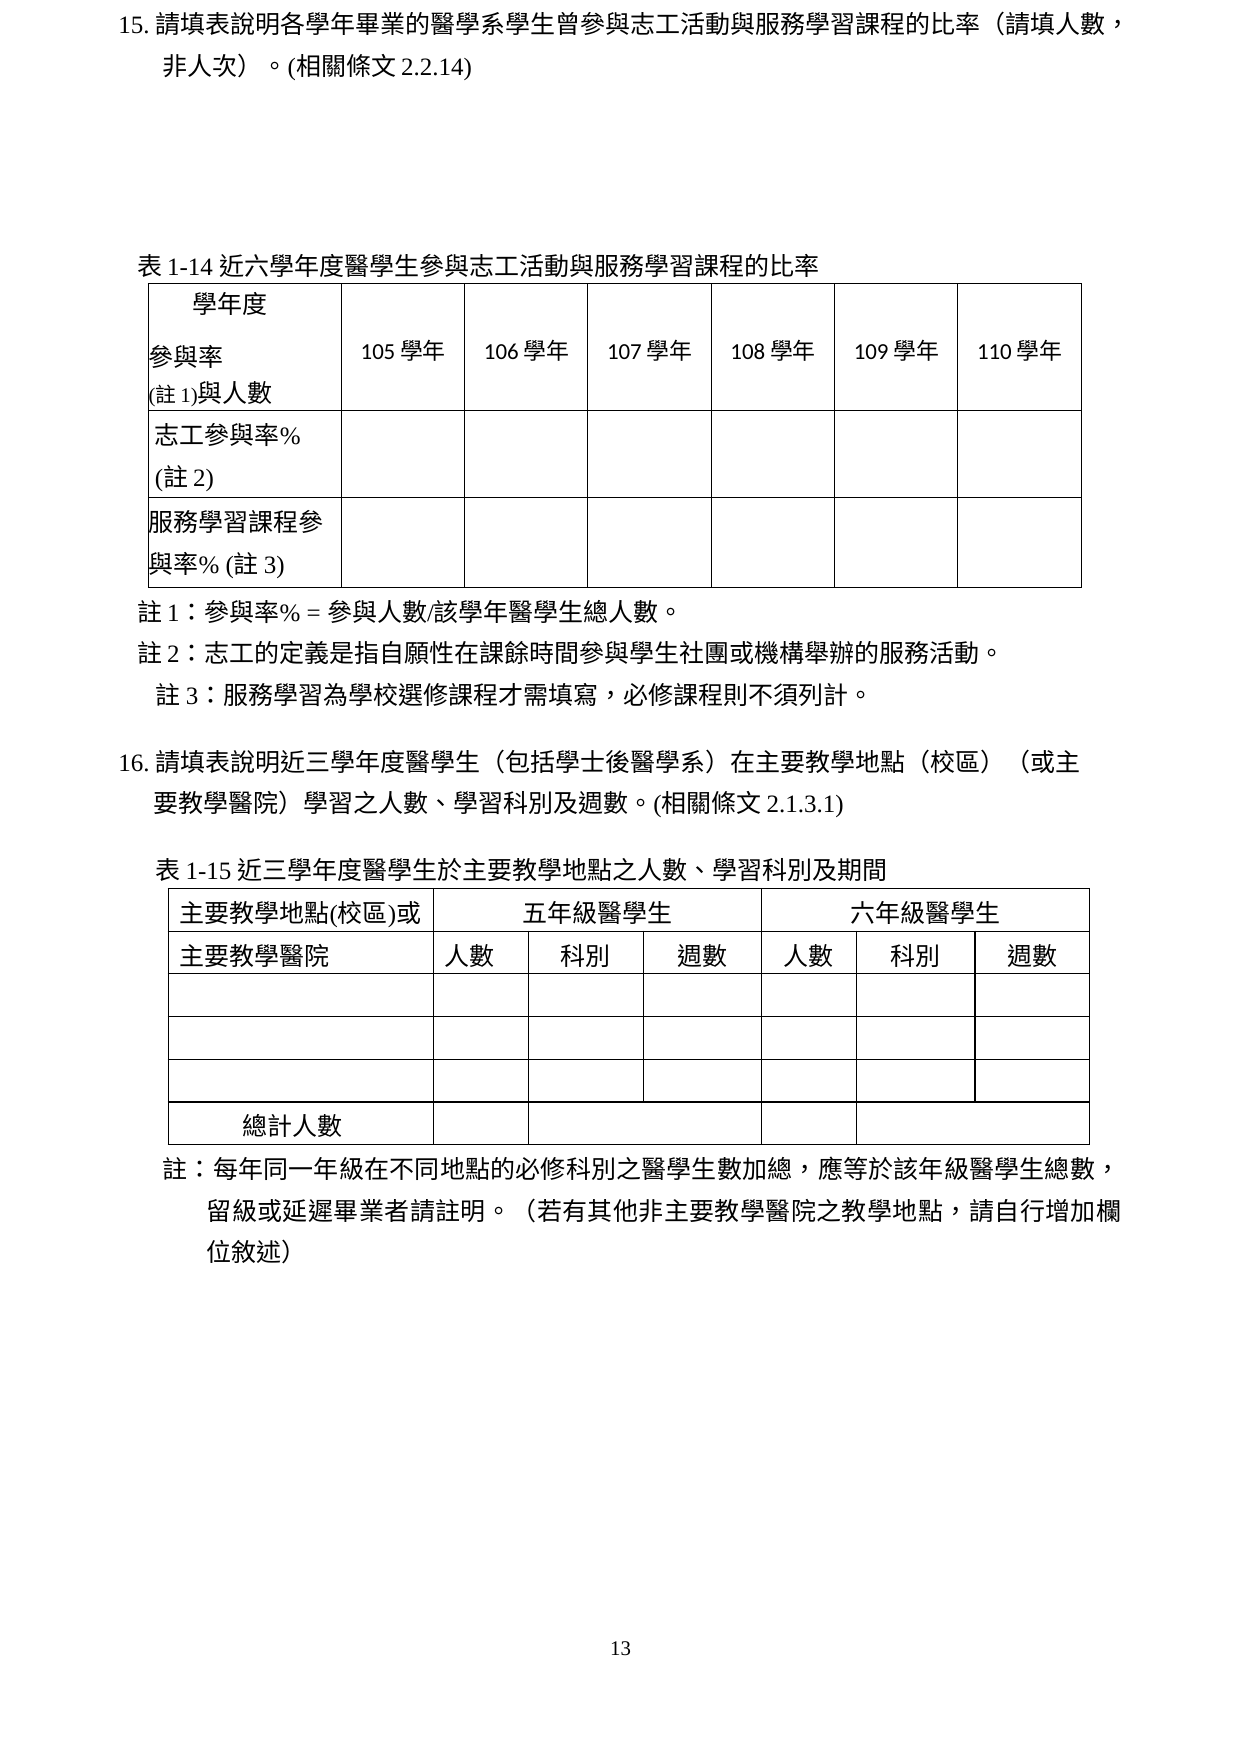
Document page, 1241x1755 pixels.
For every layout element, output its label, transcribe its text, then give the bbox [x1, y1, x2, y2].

table_cell [465, 411, 587, 497]
table_cell [762, 1060, 856, 1101]
table_cell [169, 1060, 433, 1101]
table_header 五年級醫學生 [434, 889, 761, 931]
table_cell [434, 1103, 528, 1144]
text 表1-15 近三學年度醫學生於主要教學地點之人數、學習科別及期間 [155, 846, 1097, 888]
table_cell 科別 [529, 932, 643, 973]
table_cell [712, 411, 834, 497]
table_header 105學年 [342, 284, 464, 410]
table_cell [529, 974, 643, 1016]
table_cell [342, 498, 464, 587]
table_cell [465, 498, 587, 587]
table_cell [958, 498, 1081, 587]
table_cell [857, 1060, 974, 1101]
list 請填表說明各學年畢業的醫學系學生曾參與志工活動與服務學習課程的比率（請填人數，非人次）。(相關條文2.2.14) [118, 0, 1122, 83]
table_cell [169, 974, 433, 1016]
table_cell [762, 1103, 856, 1144]
table_cell 服務學習課程參與率% (註3) [149, 498, 341, 587]
list 請填表說明近三學年度醫學生（包括學士後醫學系）在主要教學地點（校區）（或主要教學醫院）學習之人數、學習科別及週數。(相關條文2.1.3.1) [118, 738, 1097, 821]
table_cell 週數 [976, 932, 1089, 973]
table_cell 主要教學醫院 [169, 932, 433, 973]
table_cell [857, 1017, 974, 1059]
table_cell 總計人數 [169, 1103, 433, 1144]
text 表1-14 近六學年度醫學生參與志工活動與服務學習課程的比率 [118, 242, 1122, 283]
table_cell [588, 411, 711, 497]
table_cell [835, 498, 957, 587]
table_cell [857, 974, 974, 1016]
text 註2：志工的定義是指自願性在課餘時間參與學生社團或機構舉辦的服務活動。 [118, 629, 1122, 671]
table_cell [434, 1060, 528, 1101]
table_cell [169, 1017, 433, 1059]
table_cell [529, 1060, 643, 1101]
table_cell [762, 1017, 856, 1059]
table_cell 人數 [434, 932, 528, 973]
table_header 六年級醫學生 [762, 889, 1089, 931]
table_header 109學年 [835, 284, 957, 410]
table_cell 人數 [762, 932, 856, 973]
table_cell [644, 1017, 761, 1059]
table_cell [434, 1017, 528, 1059]
table_cell [976, 1060, 1089, 1101]
table_cell [712, 498, 834, 587]
table_cell [529, 1103, 761, 1144]
table_cell [342, 411, 464, 497]
table_cell 科別 [857, 932, 974, 973]
table_cell [835, 411, 957, 497]
table_cell 志工參與率% (註2) [149, 411, 341, 497]
text 註1：參與率% = 參與人數/該學年醫學生總人數。 [118, 588, 1122, 629]
table_cell [434, 974, 528, 1016]
table_cell [857, 1103, 1089, 1144]
table_cell [529, 1017, 643, 1059]
table_header 106學年 [465, 284, 587, 410]
table_header 主要教學地點(校區)或 [169, 889, 433, 931]
table_header 學年度 參與率 (註1)與人數 [149, 284, 341, 410]
table_cell [644, 974, 761, 1016]
table_header 107學年 [588, 284, 711, 410]
table_cell [644, 1060, 761, 1101]
table_header 110學年 [958, 284, 1081, 410]
table_cell 週數 [644, 932, 761, 973]
text 註3：服務學習為學校選修課程才需填寫，必修課程則不須列計。 [118, 671, 1122, 713]
table_cell [588, 498, 711, 587]
table_cell [958, 411, 1081, 497]
table_cell [762, 974, 856, 1016]
table_cell [976, 1017, 1089, 1059]
table_header 108學年 [712, 284, 834, 410]
table_cell [976, 974, 1089, 1016]
text 註：每年同一年級在不同地點的必修科別之醫學生數加總，應等於該年級醫學生總數，留級或延遲畢業者請註明。（若有其他非主要教學醫院之教學地點，請自行增加欄位敘述） [162, 1145, 1122, 1270]
